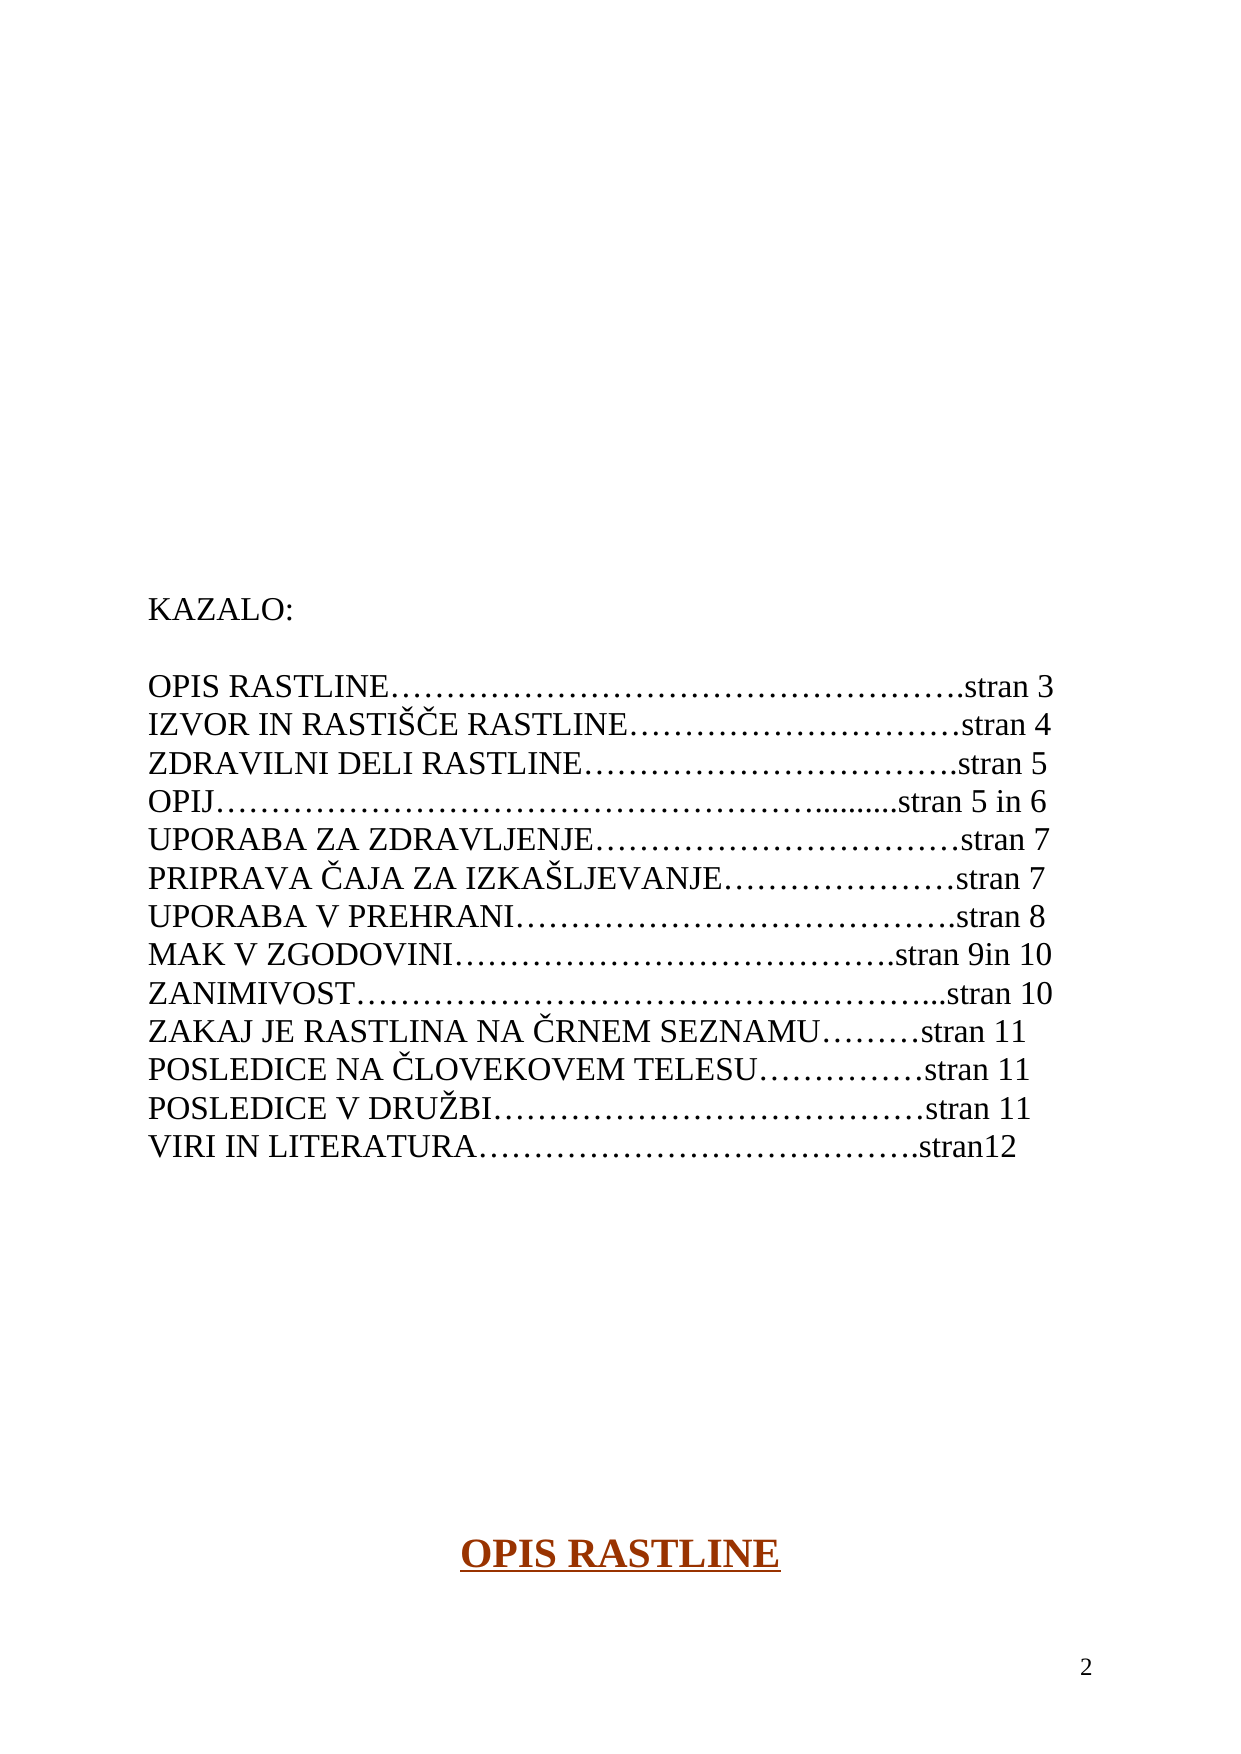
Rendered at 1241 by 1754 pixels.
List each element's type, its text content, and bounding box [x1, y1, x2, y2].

text OPIJ………………………………………………..........stran 5 in 6 [148, 781, 1093, 820]
text MAK V ZGODOVINI………………………………….stran 9in 10 [148, 935, 1093, 973]
text KAZALO: [148, 590, 1093, 628]
text ZANIMIVOST……………………………………………...stran 10 [148, 973, 1093, 1011]
text VIRI IN LITERATURA………………………………….stran12 [148, 1126, 1093, 1165]
text UPORABA V PREHRANI………………………………….stran 8 [148, 896, 1093, 935]
text ZAKAJ JE RASTLINA NA ČRNEM SEZNAMU………stran 11 [148, 1011, 1093, 1050]
text POSLEDICE V DRUŽBI…………………………………stran 11 [148, 1088, 1093, 1126]
text POSLEDICE NA ČLOVEKOVEM TELESU……………stran 11 [148, 1050, 1093, 1088]
text IZVOR IN RASTIŠČE RASTLINE…………………………stran 4 [148, 705, 1093, 743]
text OPIS RASTLINE [148, 1528, 1093, 1576]
text OPIS RASTLINE…………………………………………….stran 3 [148, 666, 1093, 705]
text UPORABA ZA ZDRAVLJENJE……………………………stran 7 [148, 820, 1093, 858]
text PRIPRAVA ČAJA ZA IZKAŠLJEVANJE…………………stran 7 [148, 858, 1093, 896]
text ZDRAVILNI DELI RASTLINE…………………………….stran 5 [148, 743, 1093, 781]
